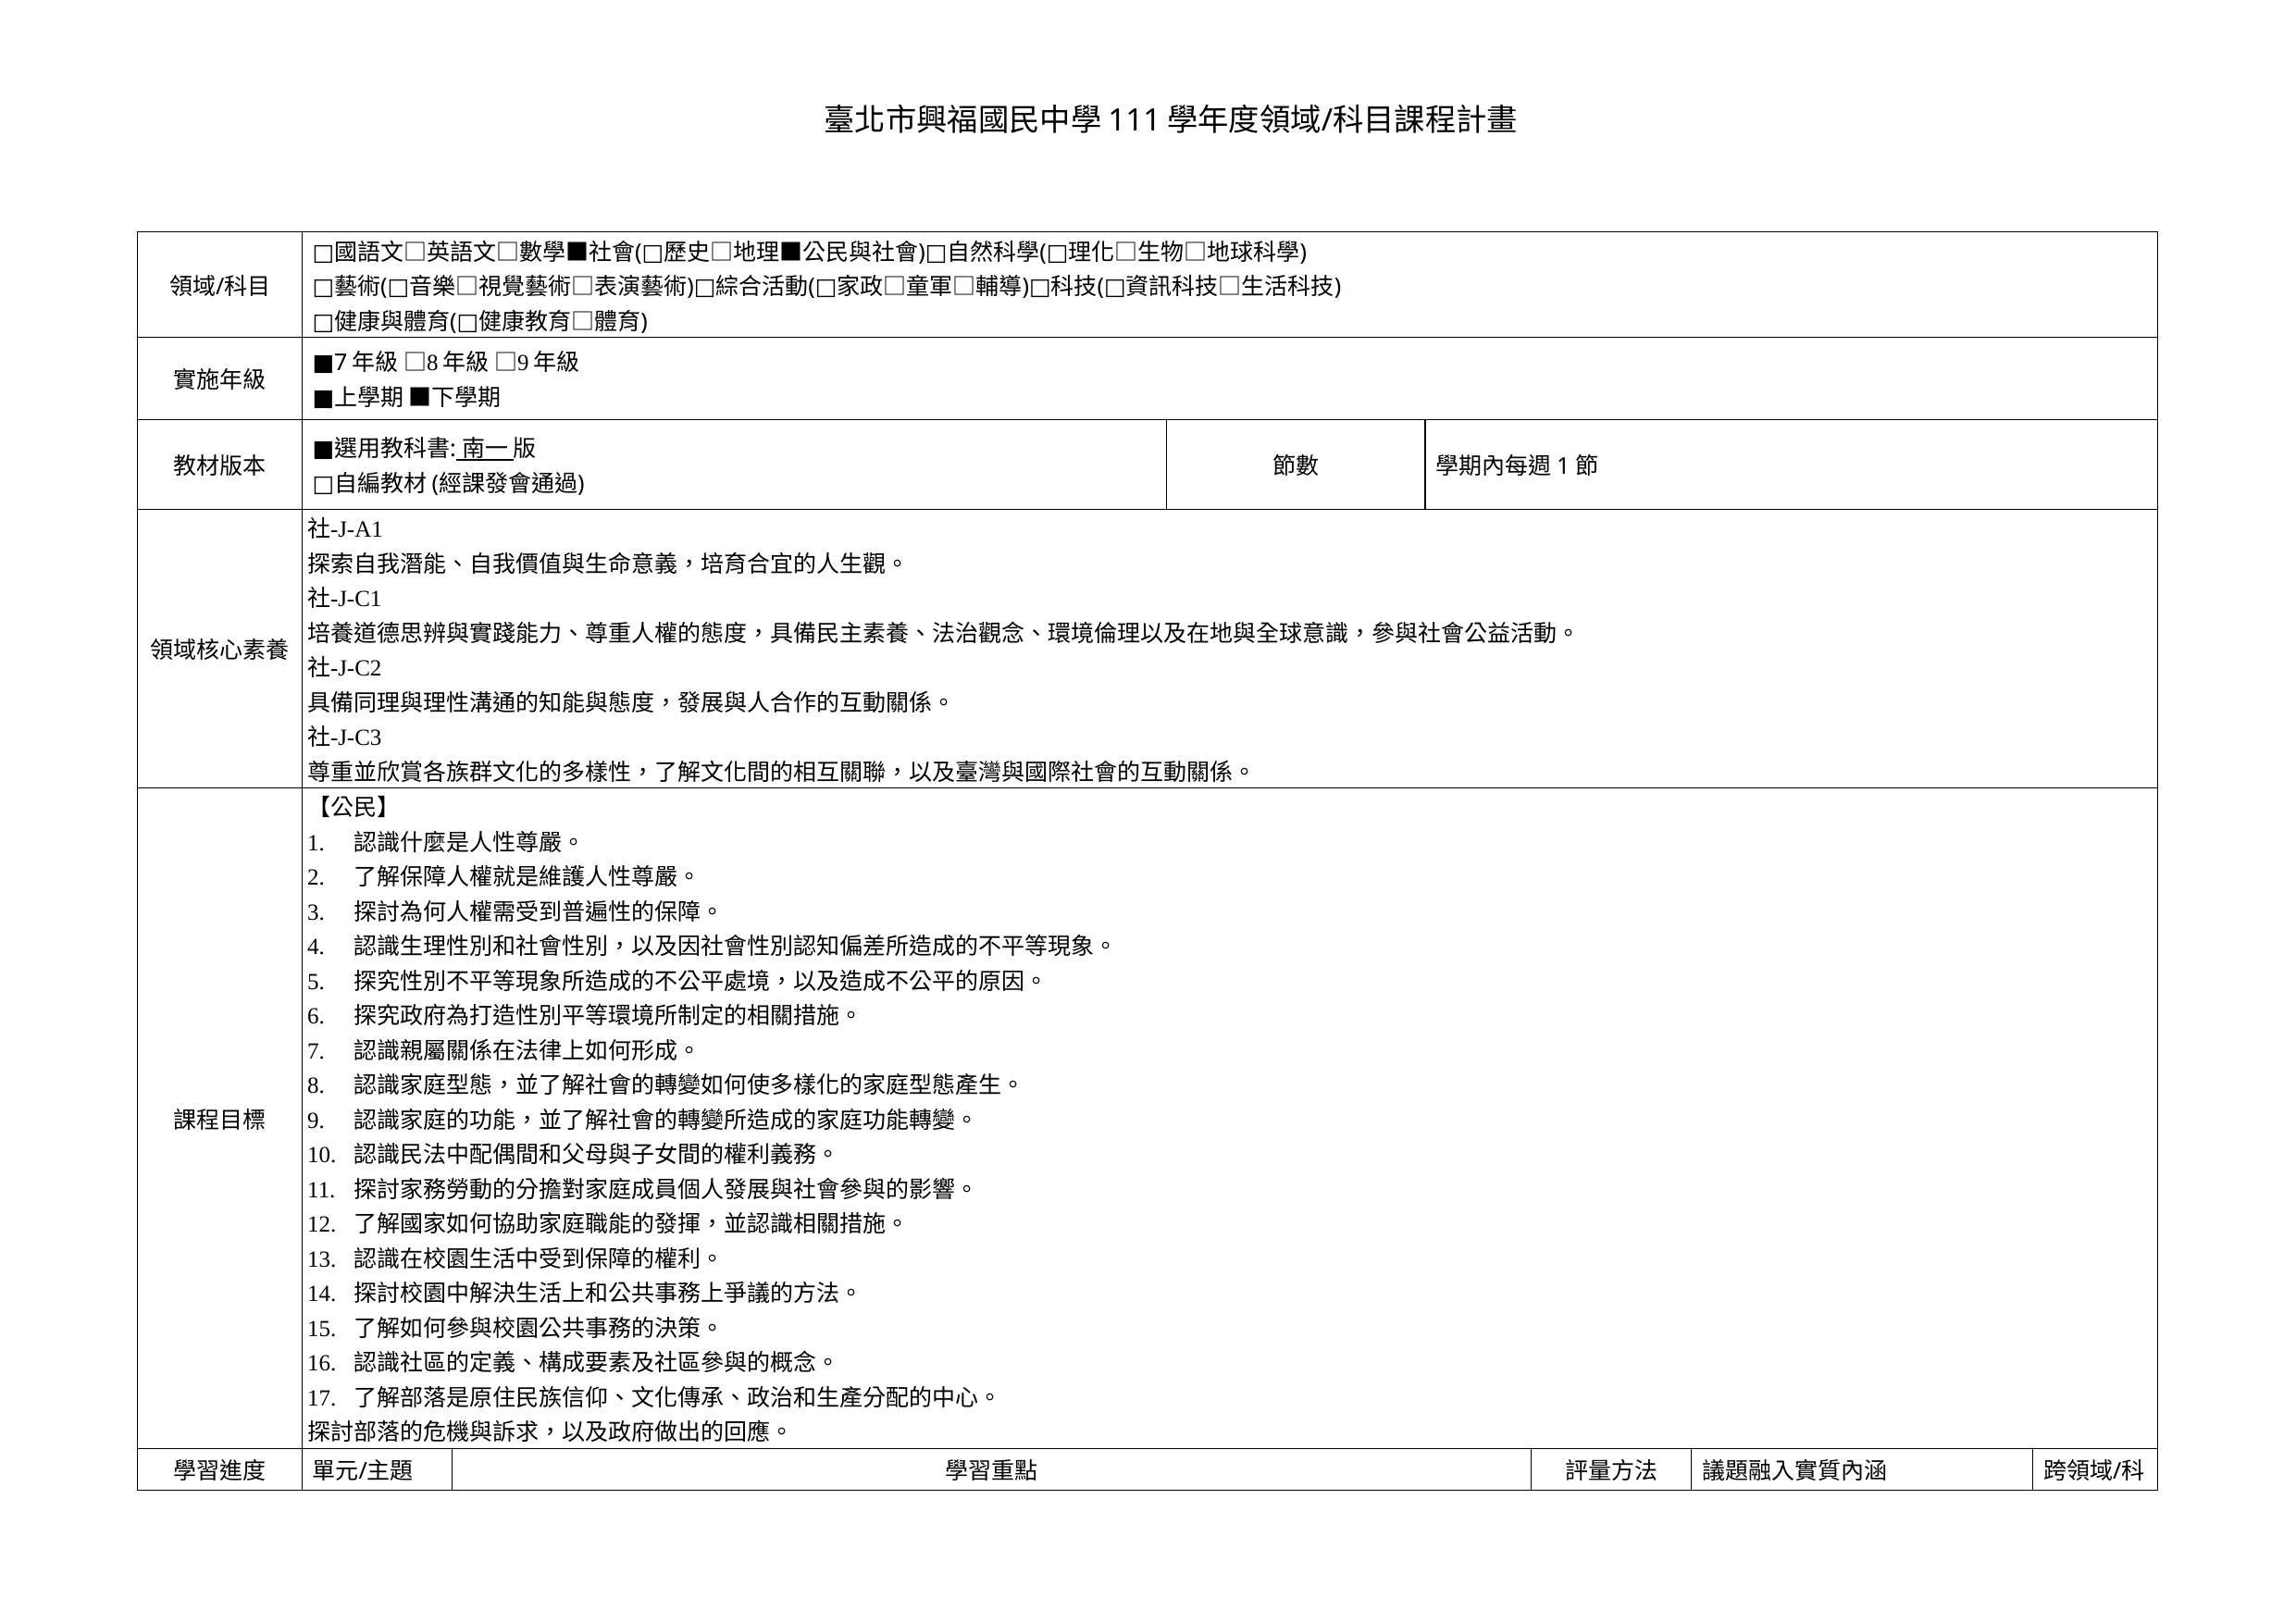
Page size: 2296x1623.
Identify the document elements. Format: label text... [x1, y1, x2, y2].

table_cell 節數 [1167, 420, 1424, 509]
text 臺北市興福國民中學111學年度領域/科目課程計畫 [116, 82, 2226, 152]
table_header □國語文□英語文□數學■社會(□歷史□地理■公民與社會)□自然科學(□理化□生物□地球科學) □藝術(□音樂□視覺藝術□表演藝術)□綜合活動(□家政□童軍□輔導)□科技(□資訊科技□生活科技) □健康與體育(□健康教育□體育) [303, 232, 2157, 337]
table_cell 【公民】 認識什麼是人性尊嚴。 了解保障人權就是維護人性尊嚴。 探討為何人權需受到普遍性的保障。 認識生理性別和社會性別，以及因社會性別認知偏差所造成的不平等現象。 探究性別不平等現象所造成的不公平處境，以及造成不公平的原因。 探究政府為打造性別平等環境所制定的相關措施。 認識親屬關係在法律上如何形成。 認識家庭型態，並了解社會的轉變如何使多樣化的家庭型態產生。 認識家庭的功能，並了解社會的轉變所造成的家庭功能轉變。 認識民法中配偶間和父母與子女間的權利義務。 探討家務勞動的分擔對家庭成員個人發展與社會參與的影響。 了解國家如何協助家庭職能的發揮，並認識相關措施。 認識在校園生活中受到保障的權利。 探討校園中解決生活上和公共事務上爭議的方法。 了解如何參與校園公共事務的決策。 認識社區的定義、構成要素及社區參與的概念。 了解部落是原住民族信仰、文化傳承、政治和生產分配的中心。 探討部落的危機與訴求，以及政府做出的回應。 [303, 788, 2157, 1447]
table_cell ■選用教科書: 南一 版 □自編教材 (經課發會通過) [303, 420, 1166, 509]
table_cell 學習進度 [138, 1449, 302, 1490]
table_cell 實施年級 [138, 338, 302, 418]
table_cell ■7年級 □8年級 □9年級 ■上學期 ■下學期 [303, 338, 2157, 418]
table_cell 社-J-A1 探索自我潛能、自我價值與生命意義，培育合宜的人生觀。 社-J-C1 培養道德思辨與實踐能力、尊重人權的態度，具備民主素養、法治觀念、環境倫理以及在地與全球意識，參與社會公益活動。 社-J-C2 具備同理與理性溝通的知能與態度，發展與人合作的互動關係。 社-J-C3 尊重並欣賞各族群文化的多樣性，了解文化間的相互關聯，以及臺灣與國際社會的互動關係。 [303, 510, 2157, 787]
table_cell 單元/主題 [303, 1449, 452, 1490]
table_header 領域/科目 [138, 232, 302, 337]
table_cell 評量方法 [1532, 1449, 1691, 1490]
table_cell 教材版本 [138, 420, 302, 509]
table_cell 課程目標 [138, 788, 302, 1447]
table_cell 學期內每週 1 節 [1426, 420, 2157, 509]
table_cell 議題融入實質內涵 [1692, 1449, 2032, 1490]
table_cell 跨領域/科 [2033, 1449, 2157, 1490]
table_cell 領域核心素養 [138, 510, 302, 787]
table_cell 學習重點 [453, 1449, 1531, 1490]
